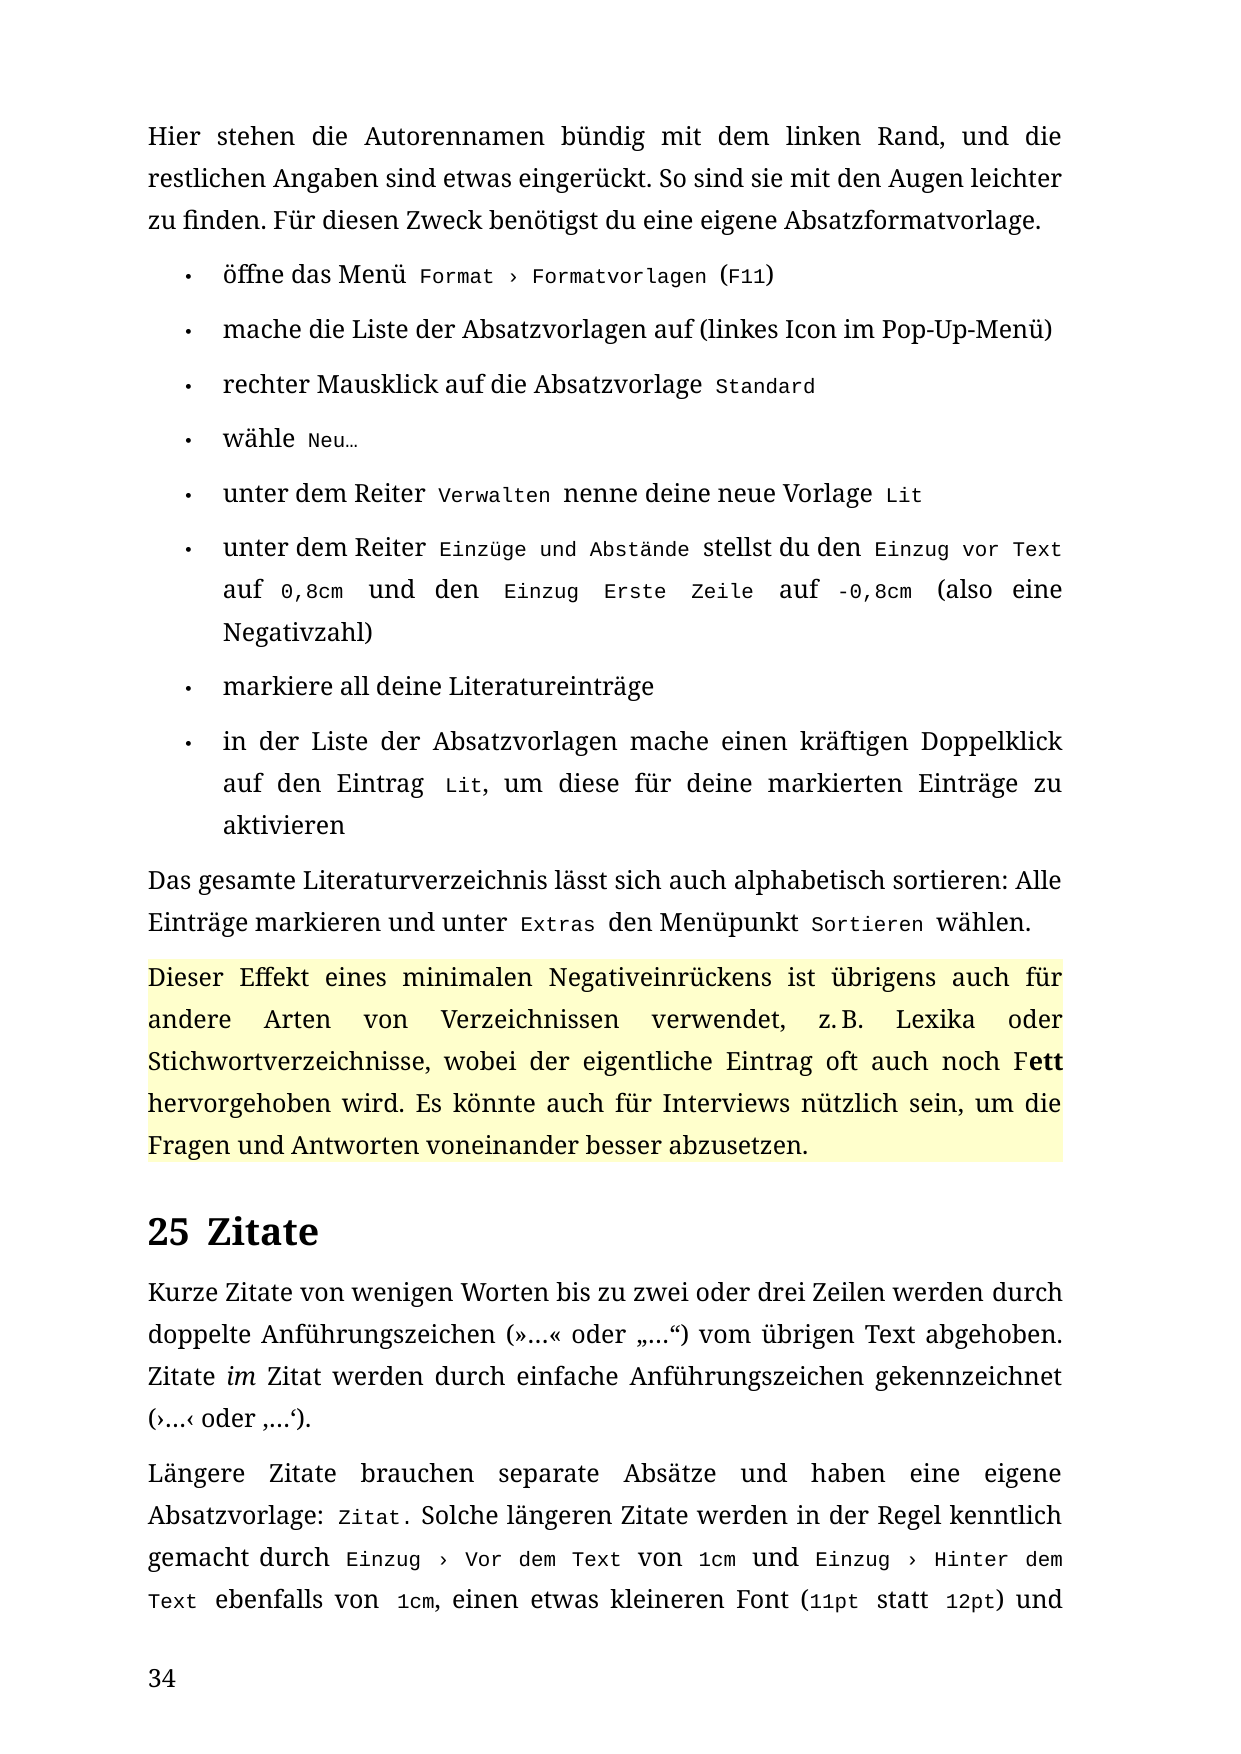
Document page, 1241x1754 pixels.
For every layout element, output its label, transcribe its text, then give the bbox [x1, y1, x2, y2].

list markiere all deine Literatureinträge [185, 669, 1063, 703]
list wähle Neu… [185, 421, 1063, 455]
text Hier stehen die Autorennamen bündig mit dem linken Rand, und die restlichen Angaben sind etwas eingerückt. So sind sie mit den Augen leichter zu finden. Für diesen Zweck benötigst du eine eigene Absatzformatvorlage. [148, 118, 1063, 237]
text Kurze Zitate von wenigen Worten bis zu zwei oder drei Zeilen werden durch doppelte Anführungszeichen (»…« oder „…“) vom übrigen Text abgehoben. Zitate im Zitat werden durch einfache Anführungszeichen gekennzeichnet (›…‹ oder ‚…‘). [148, 1274, 1063, 1435]
list unter dem Reiter Verwalten nenne deine neue Vorlage Lit [185, 475, 1063, 509]
list in der Liste der Absatzvorlagen mache einen kräftigen Doppelklick auf den Eintrag Lit, um diese für deine markierten Einträge zu aktivieren [185, 723, 1063, 842]
list öffne das Menü Format › Formatvorlagen (F11) [185, 257, 1063, 291]
subtitle Zitate [148, 1206, 1063, 1257]
list rechter Mausklick auf die Absatzvorlage Standard [185, 366, 1063, 400]
text Längere Zitate brauchen separate Absätze und haben eine eigene Absatzvorlage: Zitat. Solche längeren Zitate werden in der Regel kenntlich gemacht durch Einzug › Vor dem Text von 1cm und Einzug › Hinter dem Text ebenfalls von 1cm, einen etwas kleineren Font (11pt statt 12pt) und [148, 1456, 1063, 1616]
text Dieser Effekt eines minimalen Negativeinrückens ist übrigens auch für andere Arten von Verzeichnissen verwendet, z. B. Lexika oder Stichwortverzeichnisse, wobei der eigentliche Eintrag oft auch noch Fett hervorgehoben wird. Es könnte auch für Interviews nützlich sein, um die Fragen und Antworten voneinander besser abzusetzen. [148, 959, 1063, 1162]
list mache die Liste der Absatzvorlagen auf (linkes Icon im Pop-Up-Menü) [185, 312, 1063, 346]
text Das gesamte Literaturverzeichnis lässt sich auch alphabetisch sortieren: Alle Einträge markieren und unter Extras den Menüpunkt Sortieren wählen. [148, 862, 1063, 939]
list unter dem Reiter Einzüge und Abstände stellst du den Einzug vor Text auf 0,8cm und den Einzug Erste Zeile auf -0,8cm (also eine Negativzahl) [185, 530, 1063, 648]
